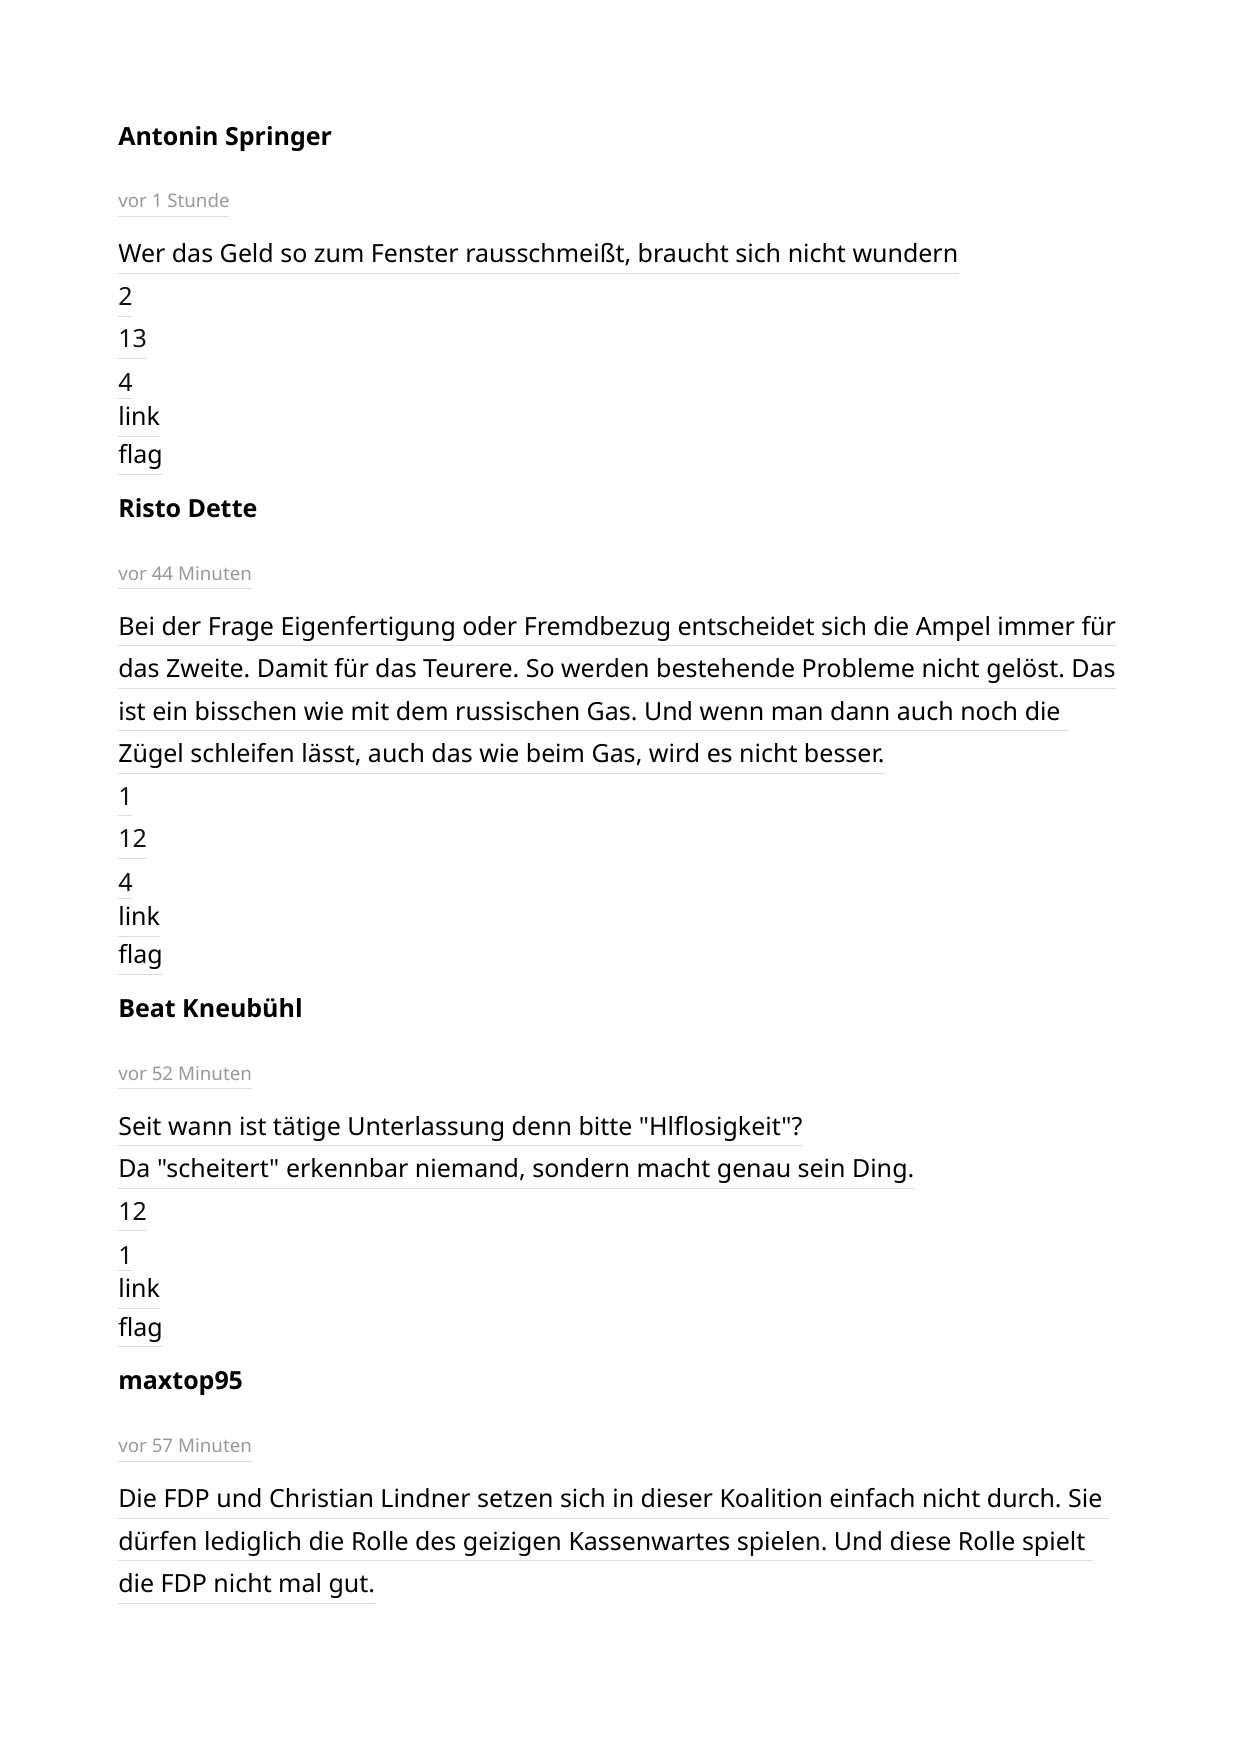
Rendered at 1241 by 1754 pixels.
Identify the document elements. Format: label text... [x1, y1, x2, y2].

text link [118, 399, 1122, 437]
text 1 [118, 1236, 1122, 1271]
text flag [118, 1309, 1122, 1347]
text link [118, 1271, 1122, 1309]
text Bei der Frage Eigenfertigung oder Fremdbezug entscheidet sich die Ampel immer für das Zweite. Damit für das Teurere. So werden bestehende Probleme nicht gelöst. Das ist ein bisschen wie mit dem russischen Gas. Und wenn man dann auch noch die Zügel schleifen lässt, auch das wie beim Gas, wird es nicht besser. [118, 608, 1122, 774]
text flag [118, 937, 1122, 975]
text Beat Kneubühl [118, 990, 1122, 1024]
text 4 [118, 863, 1122, 899]
text maxtop95 [118, 1363, 1122, 1397]
text vor 57 Minuten [118, 1432, 1117, 1462]
text 1 [118, 778, 1122, 816]
text link [118, 899, 1122, 937]
text flag [118, 437, 1122, 475]
text 2 [118, 278, 1122, 317]
text Wer das Geld so zum Fenster rausschmeißt, braucht sich nicht wundern [118, 236, 1122, 274]
text Risto Dette [118, 491, 1122, 524]
text 12 [118, 1193, 1122, 1231]
text vor 44 Minuten [118, 560, 1117, 589]
text Antonin Springer [118, 118, 1122, 152]
text Seit wann ist tätige Unterlassung denn bitte "Hlflosigkeit"? Da "scheitert" erkennbar niemand, sondern macht genau sein Ding. [118, 1108, 1122, 1189]
text vor 52 Minuten [118, 1060, 1117, 1089]
text Die FDP und Christian Lindner setzen sich in dieser Koalition einfach nicht durch. Sie dürfen lediglich die Rolle des geizigen Kassenwartes spielen. Und diese Rolle spielt die FDP nicht mal gut. [118, 1481, 1122, 1604]
text 4 [118, 363, 1122, 399]
text 13 [118, 321, 1122, 359]
text vor 1 Stunde [118, 187, 1117, 217]
text 12 [118, 821, 1122, 859]
